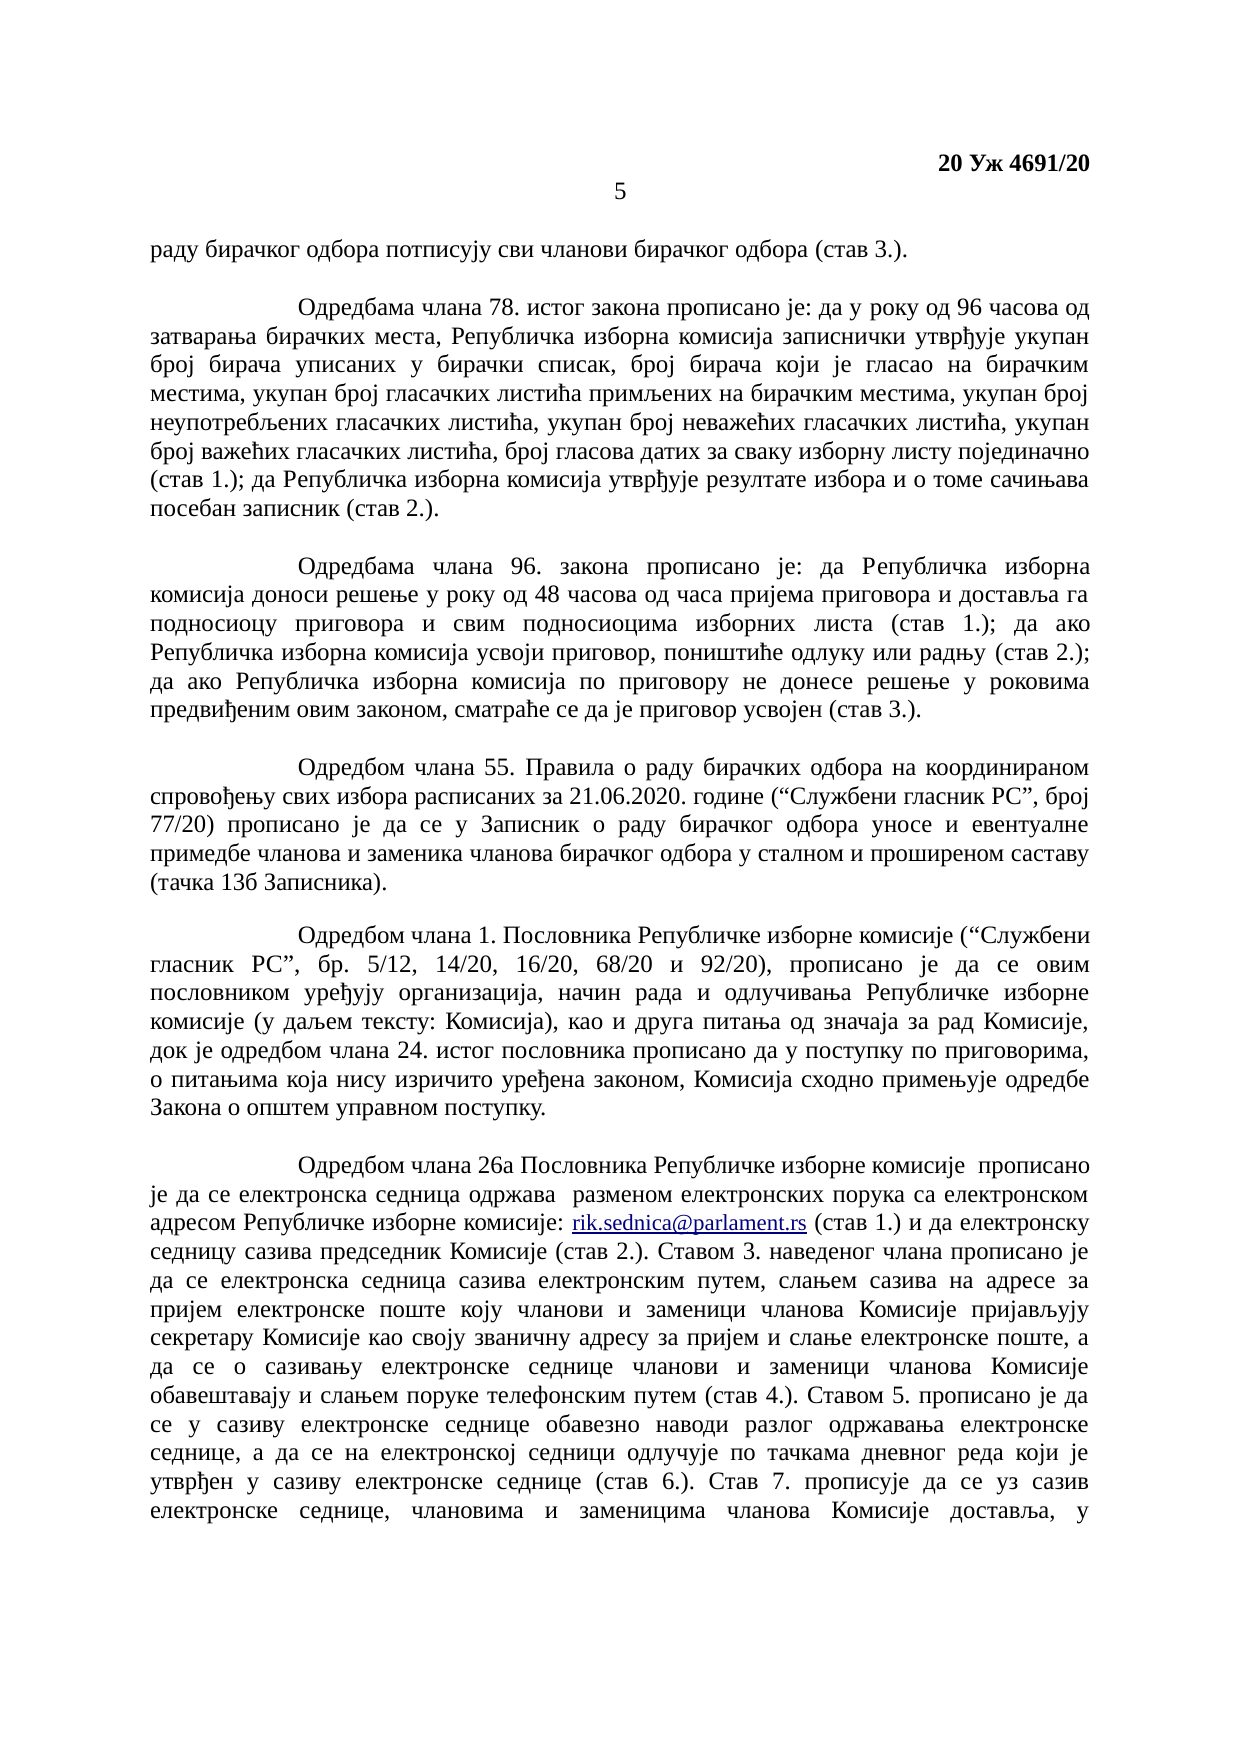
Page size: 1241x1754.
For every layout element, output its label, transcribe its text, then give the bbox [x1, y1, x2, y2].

text Одредбама члана 78. истог закона прописано је: да у року од 96 часова од затварања бирачких места, Републичка изборна комисија записнички утврђује укупан број бирача уписаних у бирачки списак, број бирача који је гласао на бирачким местима, укупан број гласачких листића примљених на бирачким местима, укупан број неупотребљених гласачких листића, укупан број неважећих гласачких листића, укупан број важећих гласачких листића, број гласова датих за сваку изборну листу појединачно (став 1.); да Републичка изборна комисија утврђује резултате избора и о томе сачињава посебан записник (став 2.). [150, 263, 1090, 522]
text раду бирачког одбора потписују сви чланови бирачког одбора (став 3.). [150, 234, 1090, 263]
text Одредбама члана 96. закона прописано је: да Републичка изборна комисија доноси решење у року од 48 часова од часа пријема приговора и доставља га подносиоцу приговора и свим подносиоцима изборних листа (став 1.); да ако Републичка изборна комисија усвоји приговор, поништиће одлуку или радњу (став 2.); да ако Републичка изборна комисија по приговору не донесе решење у роковима предвиђеним овим законом, сматраће се да је приговор усвојен (став 3.). [150, 551, 1090, 723]
text Одредбом члана 1. Пословника Републичке изборне комисије (“Службени гласник РС”, бр. 5/12, 14/20, 16/20, 68/20 и 92/20), прописано је да се овим пословником уређују организација, начин рада и одлучивања Републичке изборне комисије (у даљем тексту: Комисија), као и друга питања од значаја за рад Комисије, док је одредбом члана 24. истог пословника прописано да у поступку по приговорима, о питањима која нису изричито уређена законом, Комисија сходно примењује одредбе Закона о општем управном поступку. [150, 920, 1090, 1121]
text Одредбом члана 26а Пословника Републичке изборне комисије прописано је да се електронска седница одржава разменом електронских порука са електронском адресом Републичке изборне комисије: rik.sednica@parlament.rs (став 1.) и да електронску седницу сазива председник Комисије (став 2.). Ставом 3. наведеног члана прописано је да се електронска седница сазива електронским путем, слањем сазива на адресе за пријем електронске поште коју чланови и заменици чланова Комисије пријављују секретару Комисије као своју званичну адресу за пријем и слање електронске поште, а да се о сазивању електронске седнице чланови и заменици чланова Комисије обавештавају и слањем поруке телефонским путем (став 4.). Ставом 5. прописано је да се у сазиву електронске седнице обавезно наводи разлог одржавања електронске седнице, а да се на електронској седници одлучује по тачкама дневног реда који је утврђен у сазиву електронске седнице (став 6.). Став 7. прописује да се уз сазив електронске седнице, члановима и заменицима чланова Комисије доставља, у [150, 1150, 1090, 1524]
text Одредбом члана 55. Правила о раду бирачких одбора на координираном спровођењу свих избора расписаних за 21.06.2020. године (“Службени гласник РС”, број 77/20) прописано је да се у Записник о раду бирачког одбора уносе и евентуалне примедбе чланова и заменика чланова бирачког одбора у сталном и проширеном саставу (тачка 13б Записника). [150, 752, 1090, 896]
